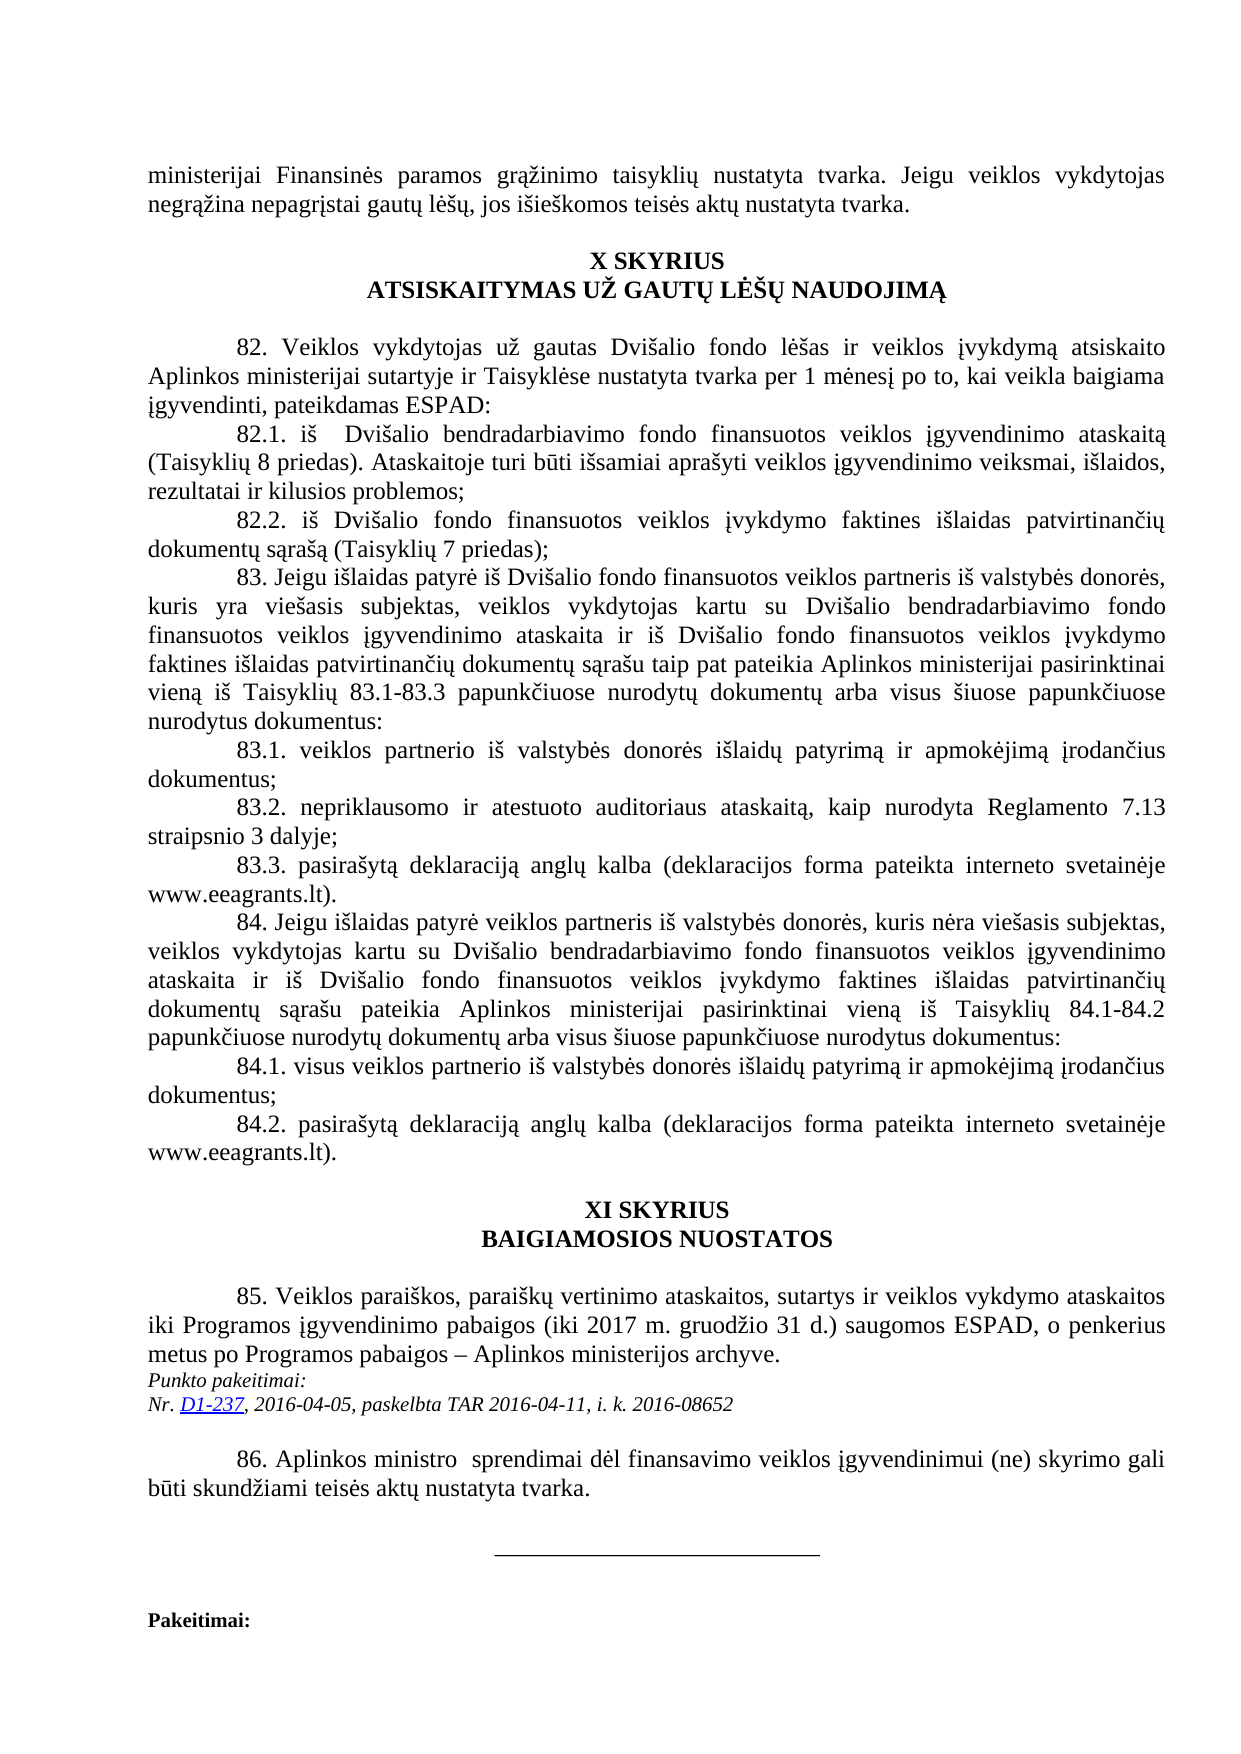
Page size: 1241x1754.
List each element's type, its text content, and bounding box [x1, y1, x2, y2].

text Punkto pakeitimai: [148, 1367, 1166, 1392]
text 83.2. nepriklausomo ir atestuoto auditoriaus ataskaitą, kaip nurodyta Reglamento 7.13 straipsnio 3 dalyje; [148, 792, 1166, 850]
text Nr. D1-237, 2016-04-05, paskelbta TAR 2016-04-11, i. k. 2016-08652 [148, 1392, 1166, 1416]
text 85. Veiklos paraiškos, paraiškų vertinimo ataskaitos, sutartys ir veiklos vykdymo ataskaitos iki Programos įgyvendinimo pabaigos (iki 2017 m. gruodžio 31 d.) saugomos ESPAD, o penkerius metus po Programos pabaigos – Aplinkos ministerijos archyve. [148, 1281, 1166, 1367]
text __________________________ [148, 1531, 1166, 1559]
text ATSISKAITYMAS UŽ GAUTŲ LĖŠŲ NAUDOJIMĄ [148, 275, 1166, 304]
text Pakeitimai: [148, 1607, 1166, 1632]
text 84. Jeigu išlaidas patyrė veiklos partneris iš valstybės donorės, kuris nėra viešasis subjektas, veiklos vykdytojas kartu su Dvišalio bendradarbiavimo fondo finansuotos veiklos įgyvendinimo ataskaita ir iš Dvišalio fondo finansuotos veiklos įvykdymo faktines išlaidas patvirtinančių dokumentų sąrašu pateikia Aplinkos ministerijai pasirinktinai vieną iš Taisyklių 84.1-84.2 papunkčiuose nurodytų dokumentų arba visus šiuose papunkčiuose nurodytus dokumentus: [148, 907, 1166, 1051]
text 86. Aplinkos ministro sprendimai dėl finansavimo veiklos įgyvendinimui (ne) skyrimo gali būti skundžiami teisės aktų nustatyta tvarka. [148, 1444, 1166, 1502]
text 83.3. pasirašytą deklaraciją anglų kalba (deklaracijos forma pateikta interneto svetainėje www.eeagrants.lt). [148, 850, 1166, 907]
text XI SKYRIUS [148, 1195, 1166, 1224]
text X SKYRIUS [148, 246, 1166, 275]
text BAIGIAMOSIOS NUOSTATOS [148, 1224, 1166, 1252]
text 82.2. iš Dvišalio fondo finansuotos veiklos įvykdymo faktines išlaidas patvirtinančių dokumentų sąrašą (Taisyklių 7 priedas); [148, 505, 1166, 562]
text 83. Jeigu išlaidas patyrė iš Dvišalio fondo finansuotos veiklos partneris iš valstybės donorės, kuris yra viešasis subjektas, veiklos vykdytojas kartu su Dvišalio bendradarbiavimo fondo finansuotos veiklos įgyvendinimo ataskaita ir iš Dvišalio fondo finansuotos veiklos įvykdymo faktines išlaidas patvirtinančių dokumentų sąrašu taip pat pateikia Aplinkos ministerijai pasirinktinai vieną iš Taisyklių 83.1-83.3 papunkčiuose nurodytų dokumentų arba visus šiuose papunkčiuose nurodytus dokumentus: [148, 562, 1166, 735]
text ministerijai Finansinės paramos grąžinimo taisyklių nustatyta tvarka. Jeigu veiklos vykdytojas negrąžina nepagrįstai gautų lėšų, jos išieškomos teisės aktų nustatyta tvarka. [148, 160, 1166, 217]
text 82. Veiklos vykdytojas už gautas Dvišalio fondo lėšas ir veiklos įvykdymą atsiskaito Aplinkos ministerijai sutartyje ir Taisyklėse nustatyta tvarka per 1 mėnesį po to, kai veikla baigiama įgyvendinti, pateikdamas ESPAD: [148, 332, 1166, 419]
text 82.1. iš Dvišalio bendradarbiavimo fondo finansuotos veiklos įgyvendinimo ataskaitą (Taisyklių 8 priedas). Ataskaitoje turi būti išsamiai aprašyti veiklos įgyvendinimo veiksmai, išlaidos, rezultatai ir kilusios problemos; [148, 419, 1166, 505]
text 84.2. pasirašytą deklaraciją anglų kalba (deklaracijos forma pateikta interneto svetainėje www.eeagrants.lt). [148, 1109, 1166, 1166]
text 84.1. visus veiklos partnerio iš valstybės donorės išlaidų patyrimą ir apmokėjimą įrodančius dokumentus; [148, 1051, 1166, 1109]
text 83.1. veiklos partnerio iš valstybės donorės išlaidų patyrimą ir apmokėjimą įrodančius dokumentus; [148, 735, 1166, 792]
